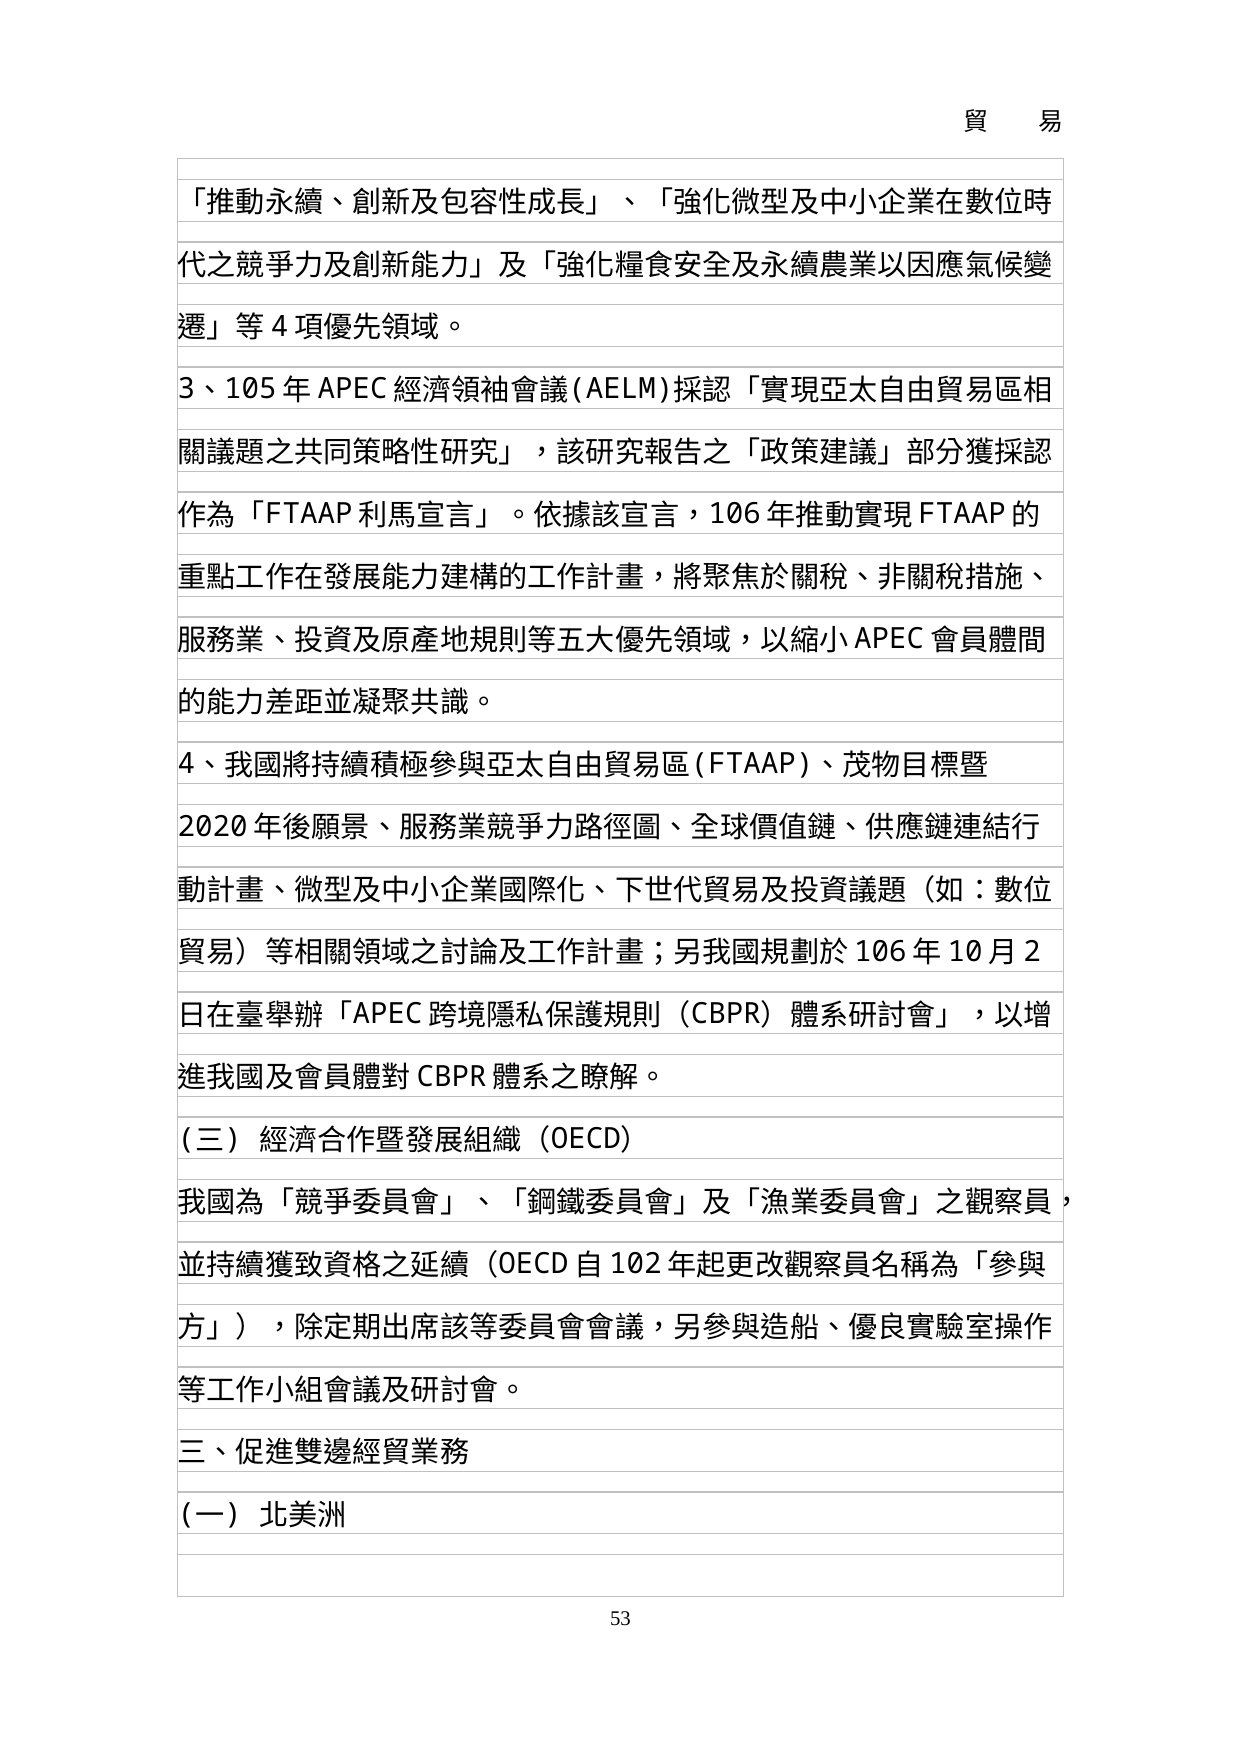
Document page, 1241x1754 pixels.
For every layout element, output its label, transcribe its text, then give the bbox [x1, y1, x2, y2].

text [178, 347, 1063, 366]
text [178, 1034, 1063, 1054]
text 我國為「競爭委員會」、「鋼鐵委員會」及「漁業委員會」之觀察員，並持續獲致資格之延續（OECD自102年起更改觀察員名稱為「參與方」），除定期出席該等委員會會議，另參與造船、優良實驗室操作等工作小組會議及研討會。 [178, 1222, 1063, 1241]
text [178, 784, 1063, 804]
text 我國為「競爭委員會」、「鋼鐵委員會」及「漁業委員會」之觀察員，並持續獲致資格之延續（OECD自102年起更改觀察員名稱為「參與方」），除定期出席該等委員會會議，另參與造船、優良實驗室操作等工作小組會議及研討會。 [178, 1368, 1063, 1408]
text 貿易）等相關領域之討論及工作計畫；另我國規劃於106年10月2 [178, 930, 1063, 971]
text 我國為「競爭委員會」、「鋼鐵委員會」及「漁業委員會」之觀察員，並持續獲致資格之延續（OECD自102年起更改觀察員名稱為「參與方」），除定期出席該等委員會會議，另參與造船、優良實驗室操作等工作小組會議及研討會。 [178, 1159, 1063, 1179]
text 我國為「競爭委員會」、「鋼鐵委員會」及「漁業委員會」之觀察員，並持續獲致資格之延續（OECD自102年起更改觀察員名稱為「參與方」），除定期出席該等委員會會議，另參與造船、優良實驗室操作等工作小組會議及研討會。 [178, 1305, 1063, 1346]
text 動計畫、微型及中小企業國際化、下世代貿易及投資議題（如：數位 [178, 868, 1063, 908]
text [178, 909, 1063, 929]
text 3、105年APEC經濟領袖會議(AELM)採認「實現亞太自由貿易區相 [178, 368, 1063, 408]
text [178, 222, 1063, 241]
text [178, 972, 1063, 991]
text 遷」等4項優先領域。 [178, 305, 1063, 346]
text 進我國及會員體對CBPR體系之瞭解。 [178, 1055, 1063, 1096]
text 我國為「競爭委員會」、「鋼鐵委員會」及「漁業委員會」之觀察員，並持續獲致資格之延續（OECD自102年起更改觀察員名稱為「參與方」），除定期出席該等委員會會議，另參與造船、優良實驗室操作等工作小組會議及研討會。 [178, 1284, 1063, 1304]
text 三、促進雙邊經貿業務 [178, 1430, 1063, 1471]
text [178, 409, 1063, 429]
text [178, 847, 1063, 866]
text [178, 597, 1063, 616]
text 作為「FTAAP利馬宣言」。依據該宣言，106年推動實現FTAAP的 [178, 493, 1063, 533]
text [178, 159, 1063, 179]
text 我國為「競爭委員會」、「鋼鐵委員會」及「漁業委員會」之觀察員，並持續獲致資格之延續（OECD自102年起更改觀察員名稱為「參與方」），除定期出席該等委員會會議，另參與造船、優良實驗室操作等工作小組會議及研討會。 [178, 1347, 1063, 1366]
text [178, 1472, 1063, 1491]
text 4、我國將持續積極參與亞太自由貿易區(FTAAP)、茂物目標暨 [178, 743, 1063, 783]
text 2020年後願景、服務業競爭力路徑圖、全球價值鏈、供應鏈連結行 [178, 805, 1063, 846]
text 關議題之共同策略性研究」，該研究報告之「政策建議」部分獲採認 [178, 430, 1063, 471]
text (三) 經濟合作暨發展組織（OECD） [178, 1118, 1063, 1158]
text [178, 1409, 1063, 1429]
text [178, 1097, 1063, 1116]
text 日在臺舉辦「APEC跨境隱私保護規則（CBPR）體系研討會」，以增 [178, 993, 1063, 1033]
text (一) 北美洲 [178, 1493, 1063, 1533]
text 我國為「競爭委員會」、「鋼鐵委員會」及「漁業委員會」之觀察員，並持續獲致資格之延續（OECD自102年起更改觀察員名稱為「參與方」），除定期出席該等委員會會議，另參與造船、優良實驗室操作等工作小組會議及研討會。 [178, 1243, 1063, 1283]
text [178, 659, 1063, 679]
text 的能力差距並凝聚共識。 [178, 680, 1063, 721]
text [178, 472, 1063, 491]
text 重點工作在發展能力建構的工作計畫，將聚焦於關稅、非關稅措施、 [178, 555, 1063, 596]
text 服務業、投資及原產地規則等五大優先領域，以縮小APEC會員體間 [178, 618, 1063, 658]
text [178, 284, 1063, 304]
text 代之競爭力及創新能力」及「強化糧食安全及永續農業以因應氣候變 [178, 243, 1063, 283]
text [178, 534, 1063, 554]
text [178, 722, 1063, 741]
text 「推動永續、創新及包容性成長」、「強化微型及中小企業在數位時 [178, 180, 1063, 221]
text 我國為「競爭委員會」、「鋼鐵委員會」及「漁業委員會」之觀察員，並持續獲致資格之延續（OECD自102年起更改觀察員名稱為「參與方」），除定期出席該等委員會會議，另參與造船、優良實驗室操作等工作小組會議及研討會。 [178, 1180, 1063, 1221]
